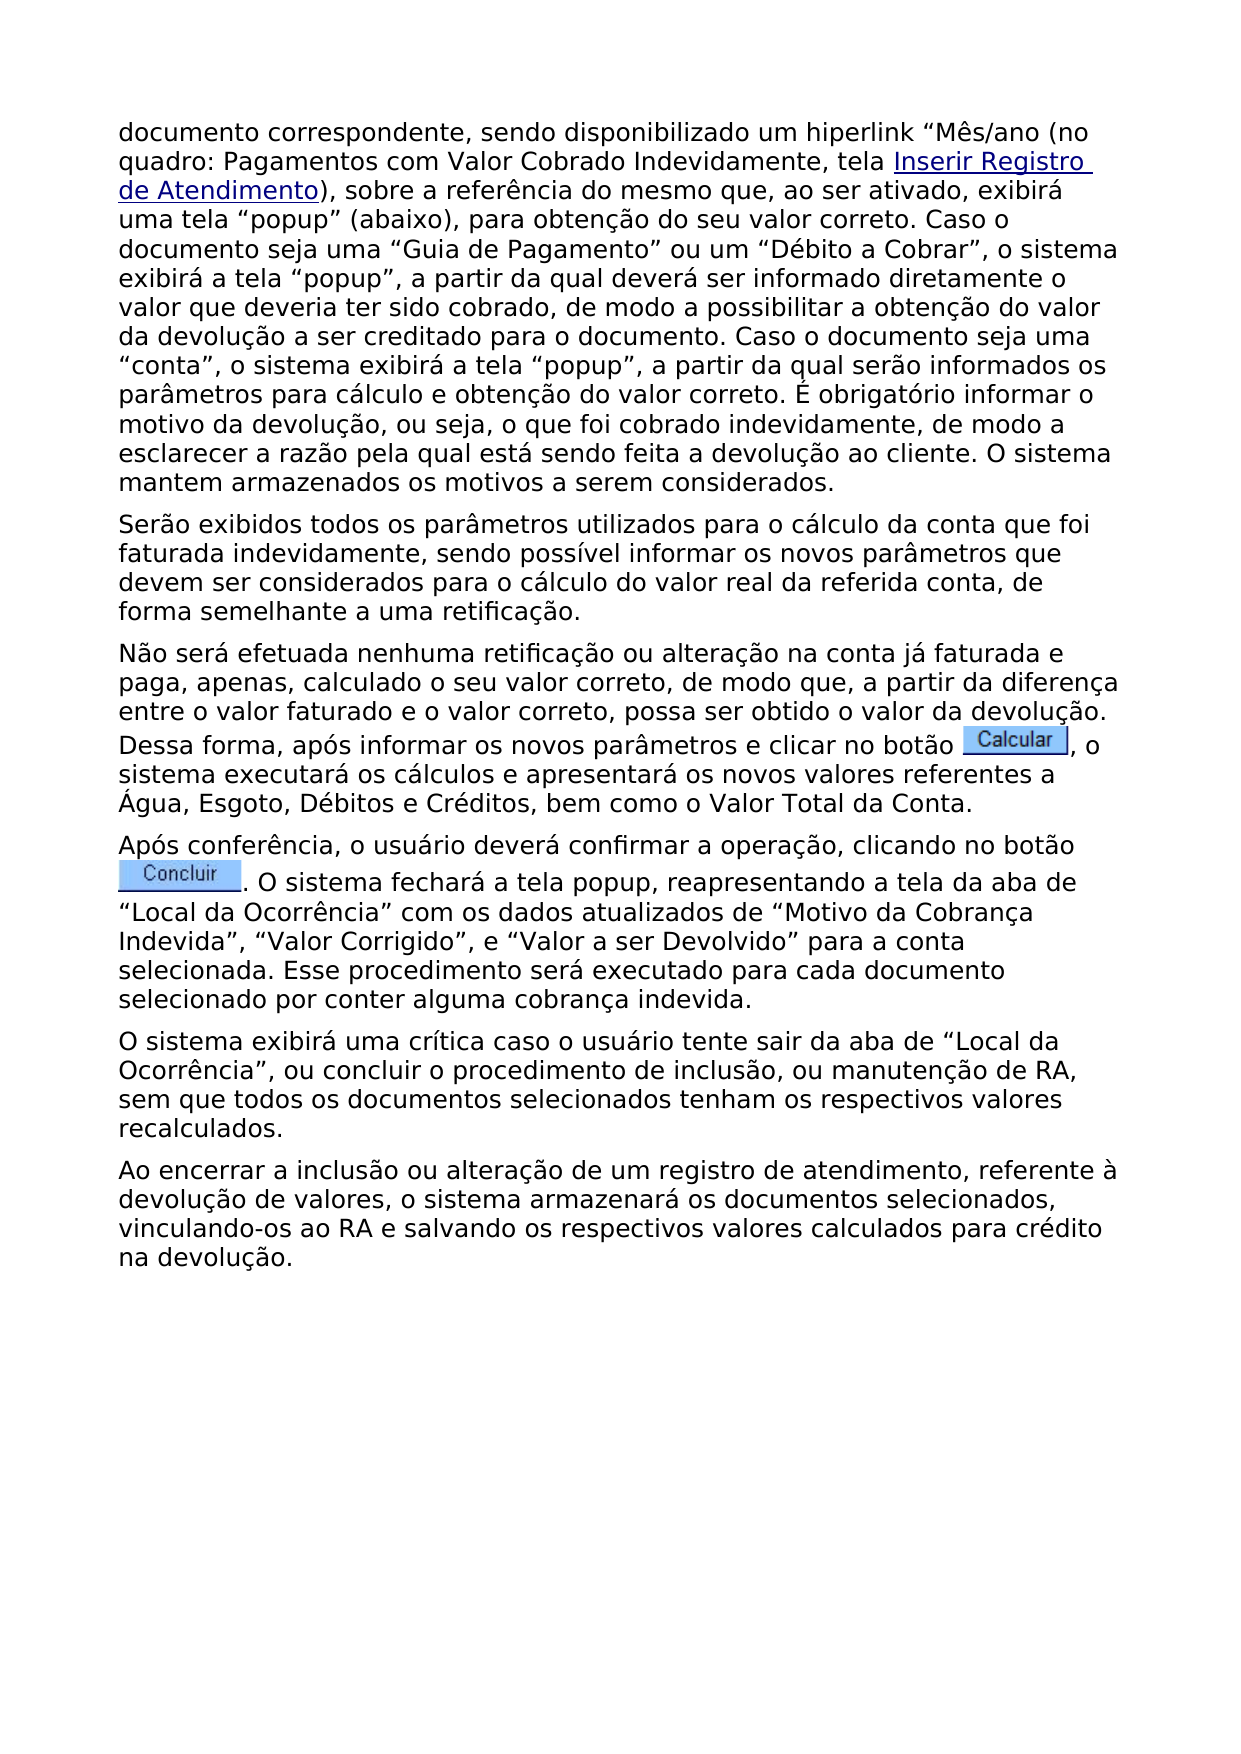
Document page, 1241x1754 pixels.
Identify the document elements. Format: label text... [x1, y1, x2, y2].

picture [118, 860, 242, 892]
text Ao encerrar a inclusão ou alteração de um registro de atendimento, referente à devolução de valores, o sistema armazenará os documentos selecionados, vinculando-os ao RA e salvando os respectivos valores calculados para crédito na devolução. [118, 1156, 1122, 1273]
picture [962, 726, 1069, 755]
text O sistema exibirá uma crítica caso o usuário tente sair da aba de “Local da Ocorrência”, ou concluir o procedimento de inclusão, ou manutenção de RA, sem que todos os documentos selecionados tenham os respectivos valores recalculados. [118, 1027, 1122, 1143]
text documento correspondente, sendo disponibilizado um hiperlink “Mês/ano (no quadro: Pagamentos com Valor Cobrado Indevidamente, tela Inserir Registro de Atendimento), sobre a referência do mesmo que, ao ser ativado, exibirá uma tela “popup” (abaixo), para obtenção do seu valor correto. Caso o documento seja uma “Guia de Pagamento” ou um “Débito a Cobrar”, o sistema exibirá a tela “popup”, a partir da qual deverá ser informado diretamente o valor que deveria ter sido cobrado, de modo a possibilitar a obtenção do valor da devolução a ser creditado para o documento. Caso o documento seja uma “conta”, o sistema exibirá a tela “popup”, a partir da qual serão informados os parâmetros para cálculo e obtenção do valor correto. É obrigatório informar o motivo da devolução, ou seja, o que foi cobrado indevidamente, de modo a esclarecer a razão pela qual está sendo feita a devolução ao cliente. O sistema mantem armazenados os motivos a serem considerados. [118, 118, 1122, 497]
text Não será efetuada nenhuma retificação ou alteração na conta já faturada e paga, apenas, calculado o seu valor correto, de modo que, a partir da diferença entre o valor faturado e o valor correto, possa ser obtido o valor da devolução. Dessa forma, após informar os novos parâmetros e clicar no botão , o sistema executará os cálculos e apresentará os novos valores referentes a Água, Esgoto, Débitos e Créditos, bem como o Valor Total da Conta. [118, 639, 1122, 819]
text Serão exibidos todos os parâmetros utilizados para o cálculo da conta que foi faturada indevidamente, sendo possível informar os novos parâmetros que devem ser considerados para o cálculo do valor real da referida conta, de forma semelhante a uma retificação. [118, 510, 1122, 626]
text Após conferência, o usuário deverá confirmar a operação, clicando no botão . O sistema fechará a tela popup, reapresentando a tela da aba de “Local da Ocorrência” com os dados atualizados de “Motivo da Cobrança Indevida”, “Valor Corrigido”, e “Valor a ser Devolvido” para a conta selecionada. Esse procedimento será executado para cada documento selecionado por conter alguma cobrança indevida. [118, 831, 1122, 1014]
